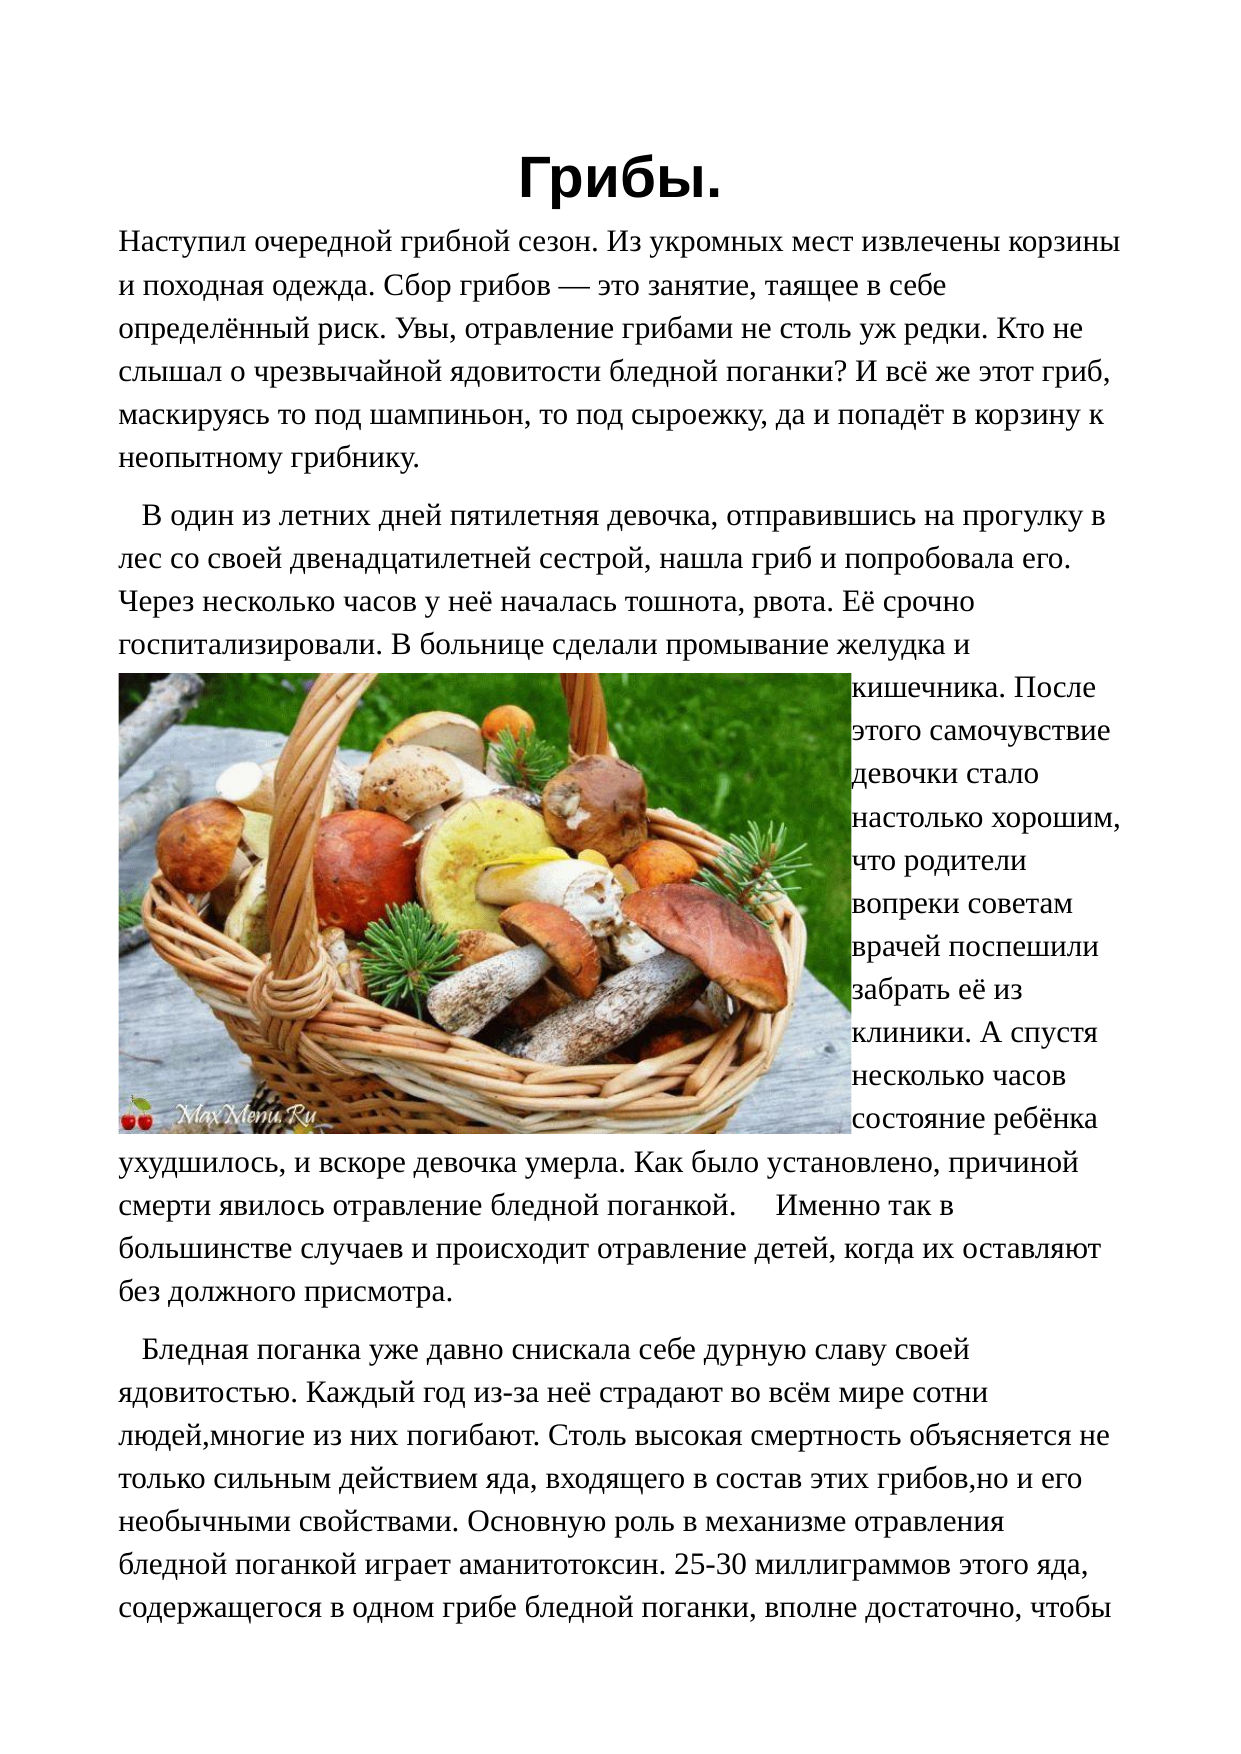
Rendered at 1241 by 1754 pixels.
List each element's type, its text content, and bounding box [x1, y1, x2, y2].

picture [118, 673, 852, 1134]
text Наступил очередной грибной сезон. Из укромных мест извлечены корзины и походная одежда. Сбор грибов — это занятие, таящее в себе определённый риск. Увы, отравление грибами не столь уж редки. Кто не слышал о чрезвычайной ядовитости бледной поганки? И всё же этот гриб, маскируясь то под шампиньон, то под сыроежку, да и попадёт в корзину к неопытному грибнику. [118, 223, 1122, 474]
text Бледная поганка уже давно снискала себе дурную славу своей ядовитостью. Каждый год из-за неё страдают во всём мире сотни людей,многие из них погибают. Столь высокая смертность объясняется не только сильным действием яда, входящего в состав этих грибов,но и его необычными свойствами. Основную роль в механизме отравления бледной поганкой играет аманитотоксин. 25-30 миллиграммов этого яда, содержащегося в одном грибе бледной поганки, вполне достаточно, чтобы [118, 1330, 1122, 1625]
text В один из летних дней пятилетняя девочка, отправившись на прогулку в лес со своей двенадцатилетней сестрой, нашла гриб и попробовала его. Через несколько часов у неё началась тошнота, рвота. Её срочно госпитализировали. В больнице сделали промывание желудка и кишечника. После этого самочувствие девочки стало настолько хорошим, что родители вопреки советам врачей поспешили забрать её из клиники. А спустя несколько часов состояние ребёнка ухудшилось, и вскоре девочка умерла. Как было установлено, причиной смерти явилось отравление бледной поганкой. Именно так в большинстве случаев и происходит отравление детей, когда их оставляют без должного присмотра. [118, 496, 1122, 1308]
title Грибы. [118, 143, 1122, 210]
